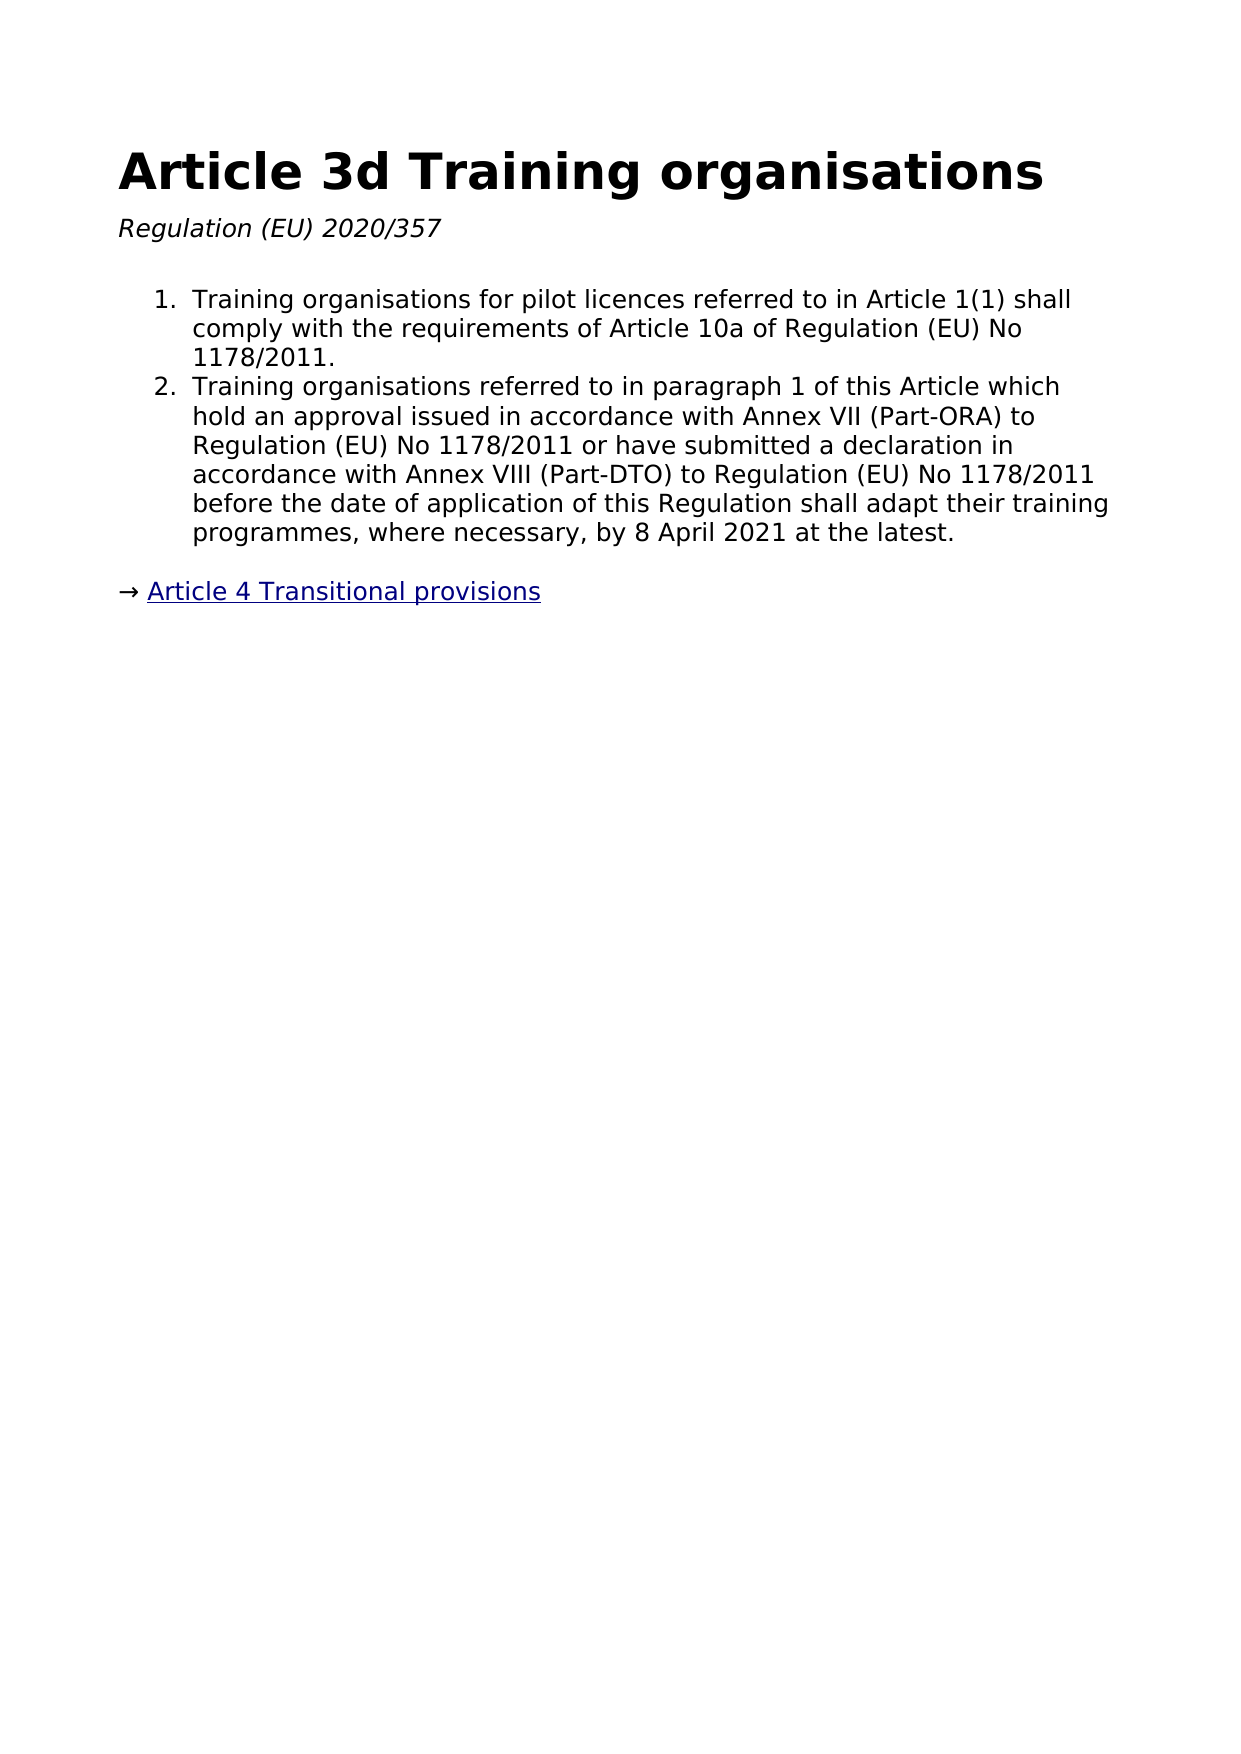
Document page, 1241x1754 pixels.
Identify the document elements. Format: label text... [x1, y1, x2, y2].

list Training organisations for pilot licences referred to in Article 1(1) shall comply with the requirements of Article 10a of Regulation (EU) No 1178/2011. [177, 285, 1122, 372]
list Training organisations referred to in paragraph 1 of this Article which hold an approval issued in accordance with Annex VII (Part-ORA) to Regulation (EU) No 1178/2011 or have submitted a declaration in accordance with Annex VIII (Part-DTO) to Regulation (EU) No 1178/2011 before the date of application of this Regulation shall adapt their training programmes, where necessary, by 8 April 2021 at the latest. [177, 372, 1122, 547]
subtitle Article 3d Training organisations [118, 143, 1122, 201]
text Regulation (EU) 2020/357 [118, 214, 1122, 243]
text → Article 4 Transitional provisions [118, 577, 1122, 606]
